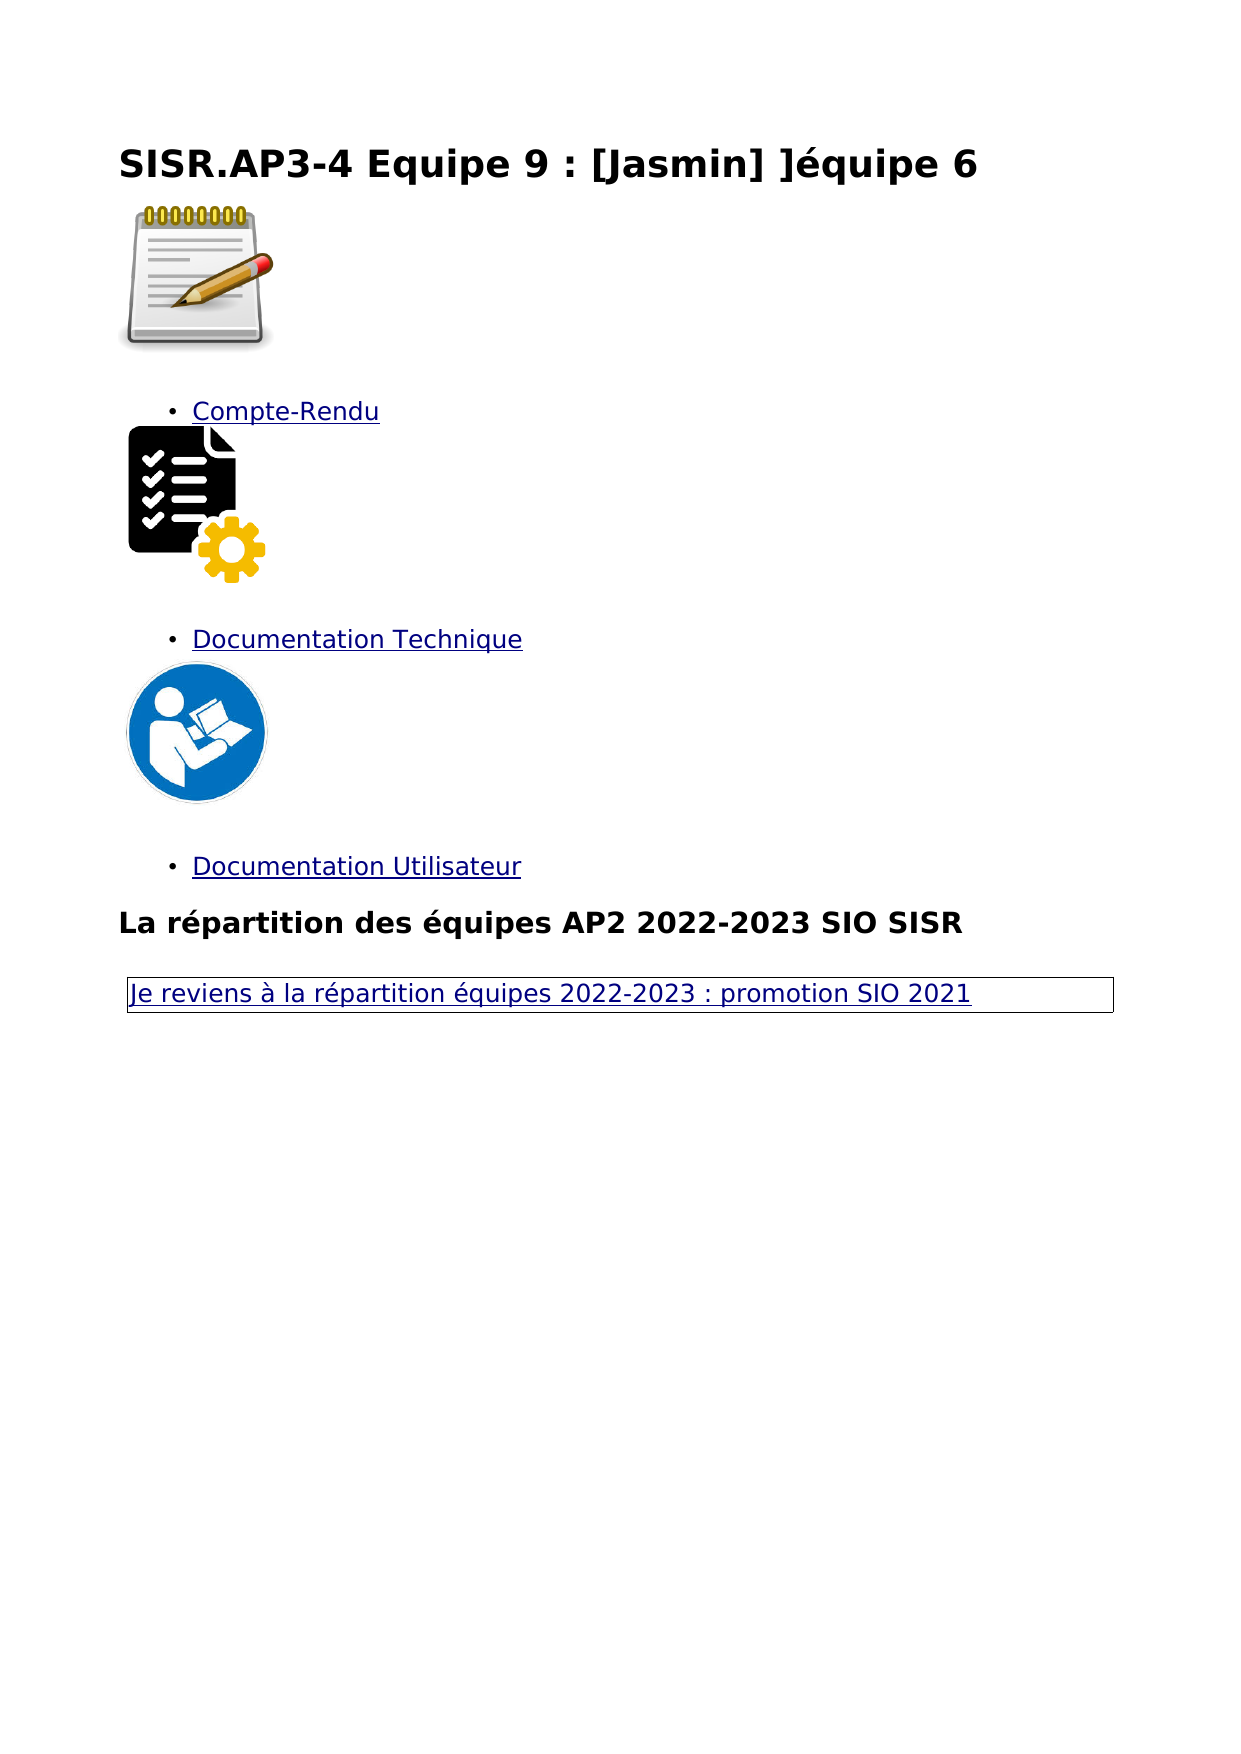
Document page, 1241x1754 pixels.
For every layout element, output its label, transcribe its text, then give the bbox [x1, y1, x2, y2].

table_header Je reviens à la répartition équipes 2022-2023 : promotion SIO 2021 [128, 978, 1113, 1012]
list Compte-Rendu [177, 397, 1122, 427]
list Documentation Utilisateur [177, 852, 1122, 881]
picture [118, 654, 275, 811]
picture [118, 426, 275, 583]
picture [118, 199, 275, 356]
subtitle La répartition des équipes AP2 2022-2023 SIO SISR [118, 906, 1122, 940]
subtitle SISR.AP3-4 Equipe 9 : [Jasmin] ]équipe 6 [118, 143, 1122, 187]
list Documentation Technique [177, 625, 1122, 654]
